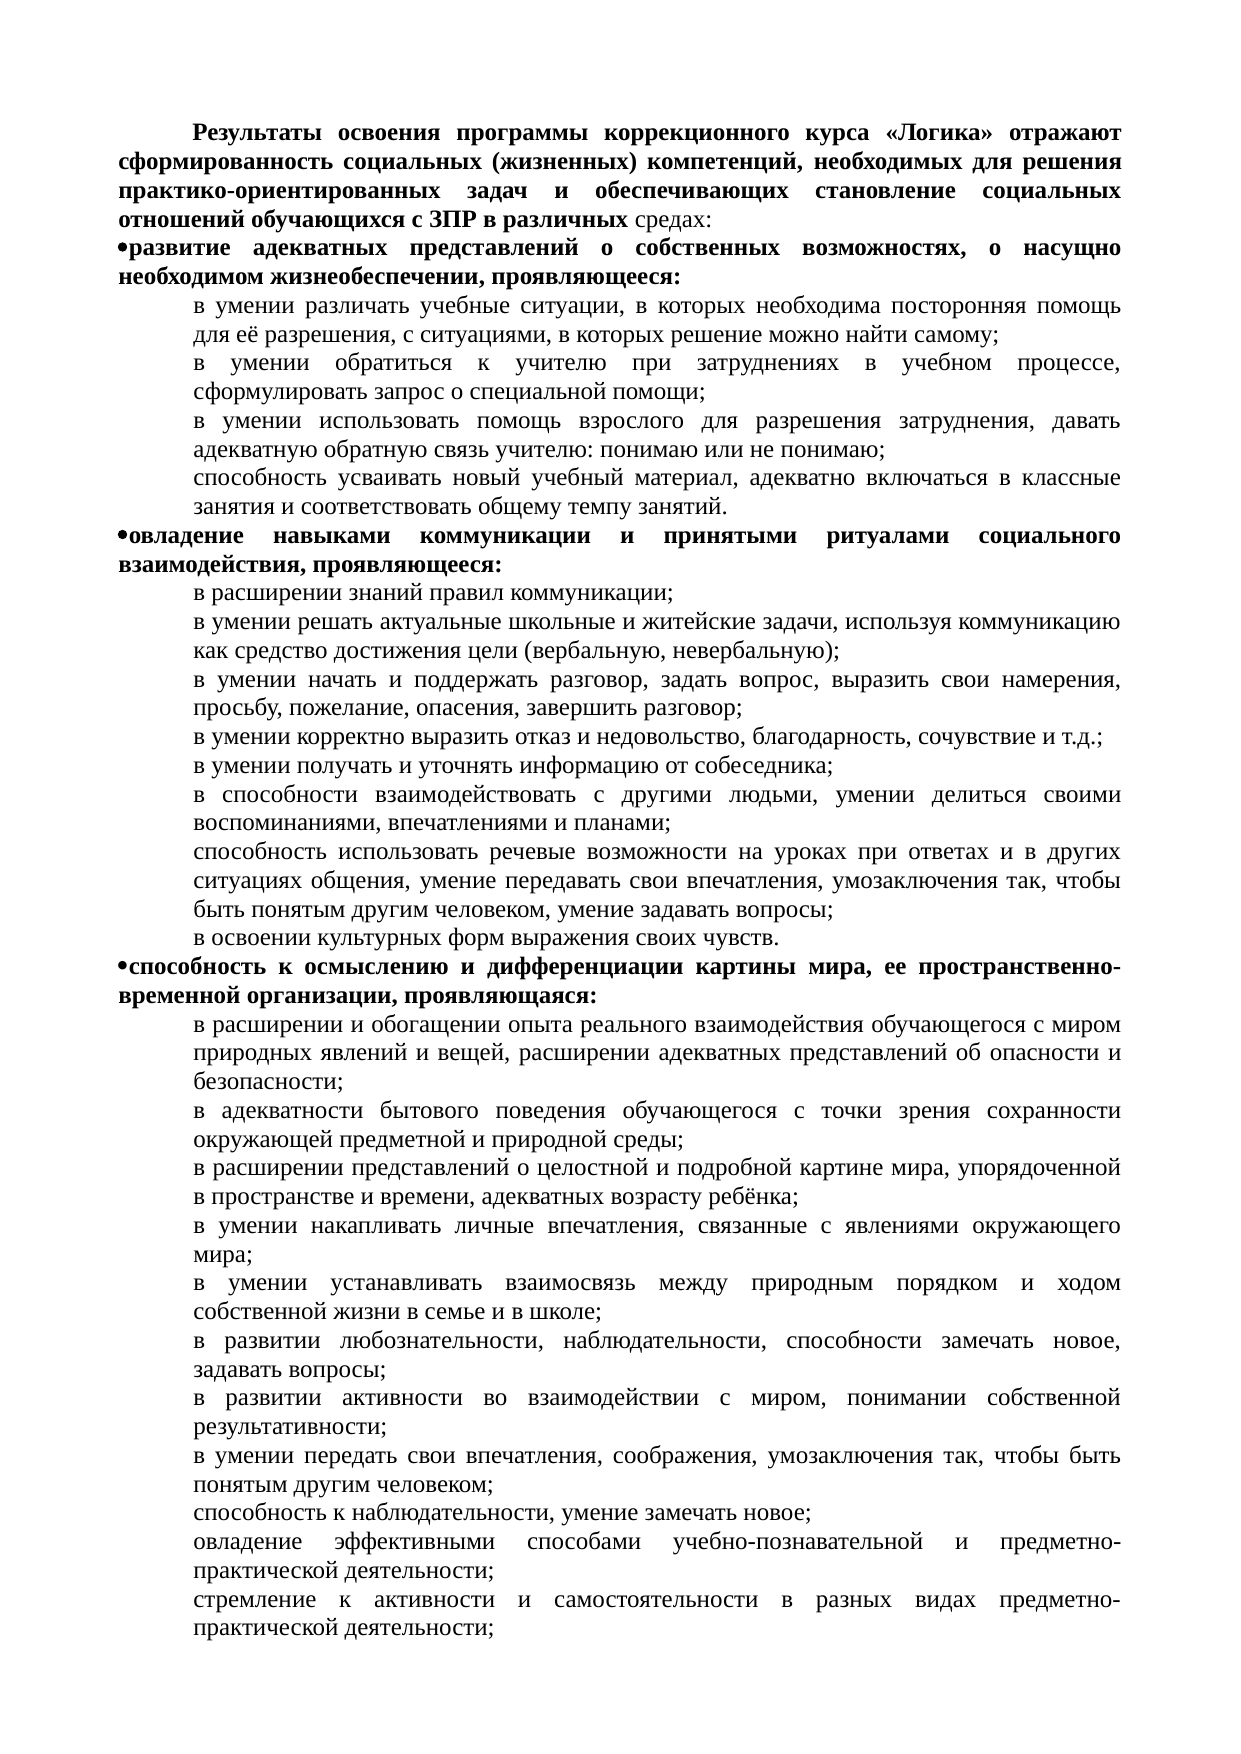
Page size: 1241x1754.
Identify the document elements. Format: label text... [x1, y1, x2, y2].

list в умении различать учебные ситуации, в которых необходима посторонняя помощь для её разрешения, с ситуациями, в которых решение можно найти самому; [193, 290, 1122, 347]
list в умении начать и поддержать разговор, задать вопрос, выразить свои намерения, просьбу, пожелание, опасения, завершить разговор; [193, 664, 1122, 721]
list в умении накапливать личные впечатления, связанные с явлениями окружающего мира; [193, 1210, 1122, 1267]
list развитие адекватных представлений о собственных возможностях, о насущно необходимом жизнеобеспечении, проявляющееся: [118, 232, 1122, 290]
list в способности взаимодействовать с другими людьми, умении делиться своими воспоминаниями, впечатлениями и планами; [193, 779, 1122, 836]
list стремление к активности и самостоятельности в разных видах предметно-практической деятельности; [193, 1584, 1122, 1641]
list овладение навыками коммуникации и принятыми ритуалами социального взаимодействия, проявляющееся: [118, 520, 1122, 577]
list способность использовать речевые возможности на уроках при ответах и в других ситуациях общения, умение передавать свои впечатления, умозаключения так, чтобы быть понятым другим человеком, умение задавать вопросы; [193, 836, 1122, 922]
list в умении устанавливать взаимосвязь между природным порядком и ходом собственной жизни в семье и в школе; [193, 1267, 1122, 1325]
list в умении передать свои впечатления, соображения, умозаключения так, чтобы быть понятым другим человеком; [193, 1440, 1122, 1497]
list в расширении знаний правил коммуникации; [193, 577, 1122, 606]
list в расширении представлений о целостной и подробной картине мира, упорядоченной в пространстве и времени, адекватных возрасту ребёнка; [193, 1152, 1122, 1210]
list в умении использовать помощь взрослого для разрешения затруднения, давать адекватную обратную связь учителю: понимаю или не понимаю; [193, 405, 1122, 462]
list в развитии любознательности, наблюдательности, способности замечать новое, задавать вопросы; [193, 1325, 1122, 1382]
list в освоении культурных форм выражения своих чувств. [193, 922, 1122, 951]
list в умении корректно выразить отказ и недовольство, благодарность, сочувствие и т.д.; [193, 721, 1122, 750]
list способность усваивать новый учебный материал, адекватно включаться в классные занятия и соответствовать общему темпу занятий. [193, 462, 1122, 520]
list в умении обратиться к учителю при затруднениях в учебном процессе, сформулировать запрос о специальной помощи; [193, 347, 1122, 405]
list способность к наблюдательности, умение замечать новое; [193, 1497, 1122, 1526]
list способность к осмыслению и дифференциации картины мира, ее пространственно-временной организации, проявляющаяся: [118, 951, 1122, 1009]
list в развитии активности во взаимодействии с миром, понимании собственной результативности; [193, 1382, 1122, 1440]
list в расширении и обогащении опыта реального взаимодействия обучающегося с миром природных явлений и вещей, расширении адекватных представлений об опасности и безопасности; [193, 1009, 1122, 1095]
list в адекватности бытового поведения обучающегося с точки зрения сохранности окружающей предметной и природной среды; [193, 1095, 1122, 1152]
text Результаты освоения программы коррекционного курса «Логика» отражают сформированность социальных (жизненных) компетенций, необходимых для решения практико-ориентированных задач и обеспечивающих становление социальных отношений обучающихся с ЗПР в различных средах: [118, 117, 1122, 232]
list овладение эффективными способами учебно-познавательной и предметно-практической деятельности; [193, 1526, 1122, 1584]
list в умении решать актуальные школьные и житейские задачи, используя коммуникацию как средство достижения цели (вербальную, невербальную); [193, 606, 1122, 664]
list в умении получать и уточнять информацию от собеседника; [193, 750, 1122, 779]
